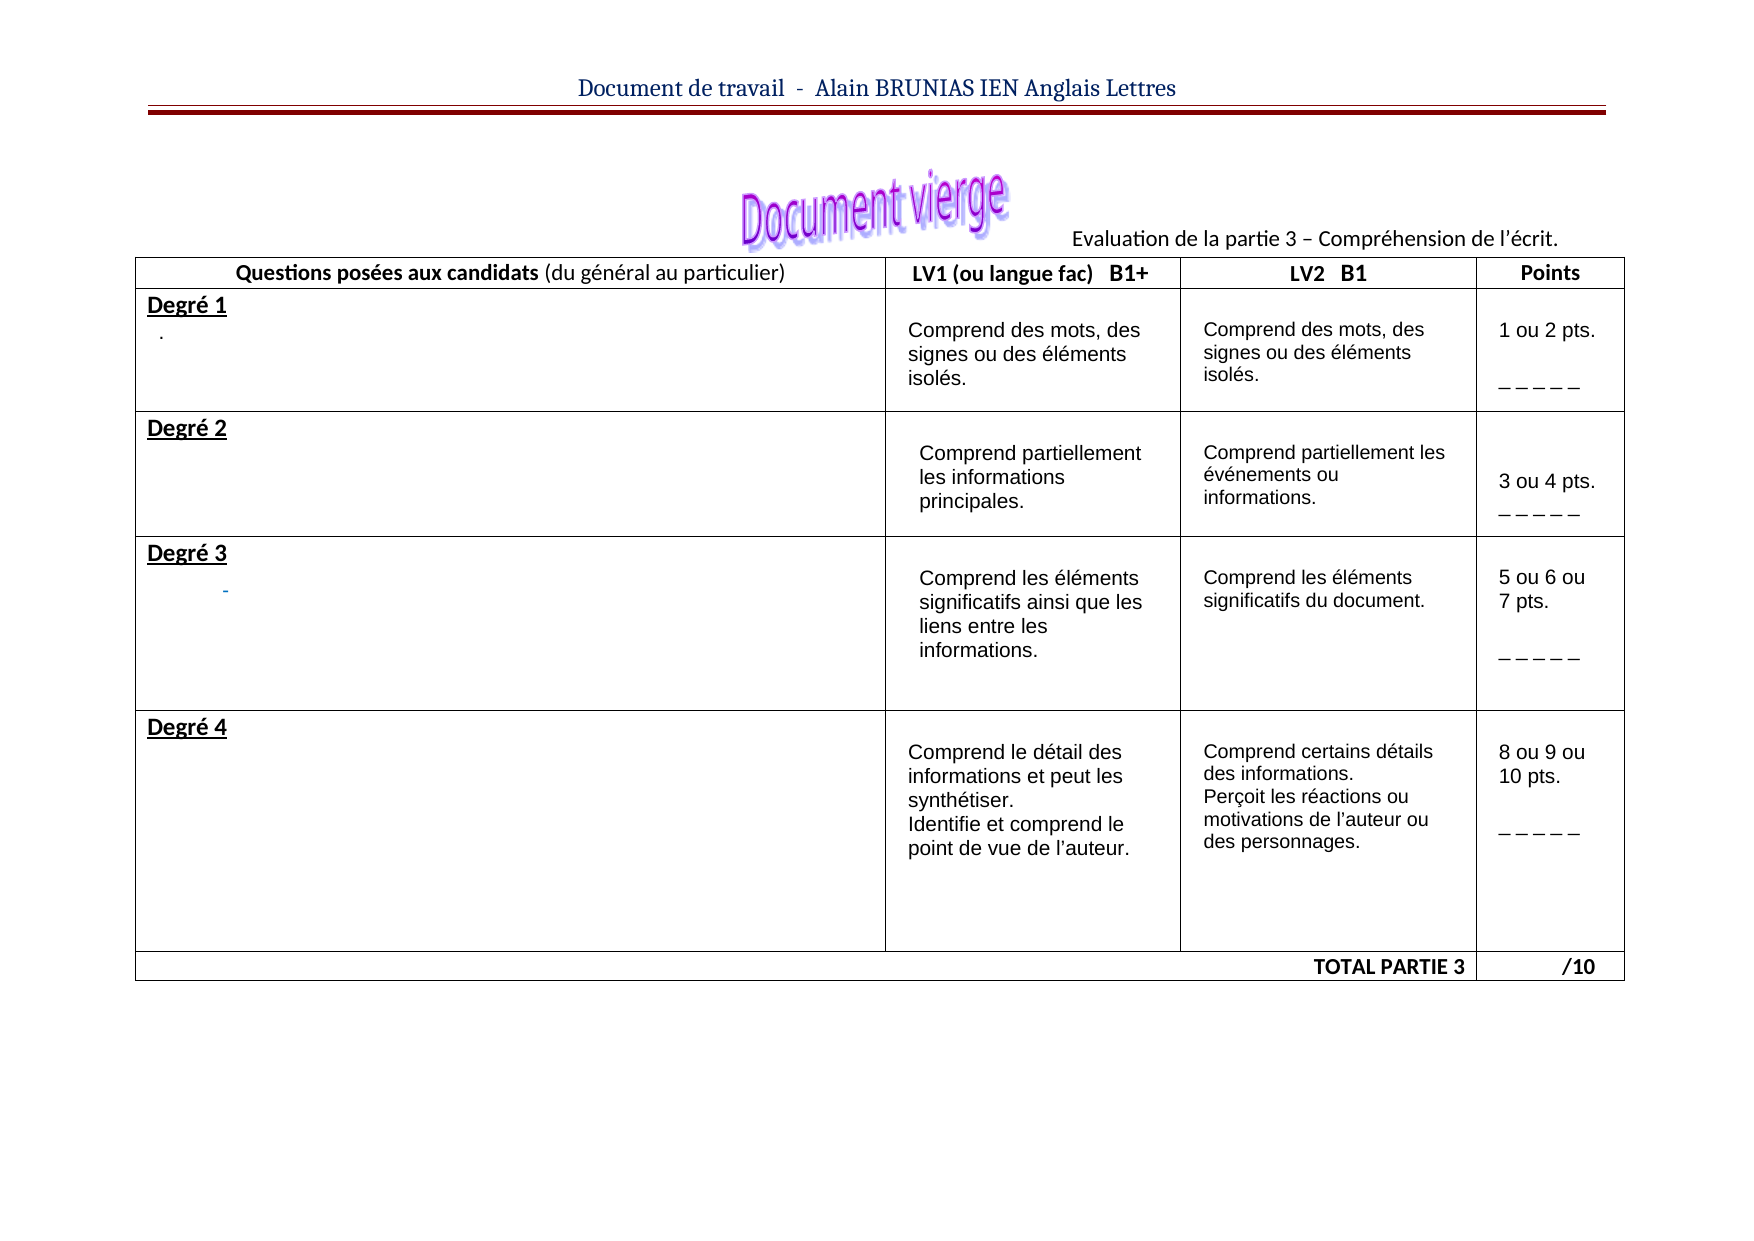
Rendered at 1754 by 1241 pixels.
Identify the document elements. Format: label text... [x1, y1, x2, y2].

table_cell [886, 412, 1180, 536]
table_header Comprend les éléments significatifs du document. [1192, 566, 1465, 630]
table_header Comprend partiellement les événements ou informations. [1192, 441, 1465, 527]
text Evaluation de la partie 3 – Compréhension de l’écrit. [761, 224, 1606, 252]
table_header Questions posées aux candidats (du général au particulier) [136, 258, 885, 288]
table_cell /10 [1477, 952, 1624, 980]
table_cell [1477, 289, 1624, 411]
table_cell [886, 711, 1180, 951]
table_cell [1181, 537, 1476, 710]
table_cell [1181, 412, 1476, 536]
table_cell [1181, 289, 1476, 411]
table_header Comprend certains détails des informations. Perçoit les réactions ou motivations de l’auteur ou des personnages. [1192, 740, 1465, 895]
table_cell [886, 537, 1180, 710]
table_cell Degré 3 [136, 537, 885, 710]
table_header LV2 B1 [1181, 258, 1476, 288]
table_header LV1 (ou langue fac) B1+ [886, 258, 1180, 288]
table_cell [1477, 711, 1624, 951]
table_cell [886, 289, 1180, 411]
table_cell TOTAL PARTIE 3 [136, 952, 1476, 980]
table_cell Degré 4 [136, 711, 885, 951]
table_header 1 ou 2 pts. _ _ _ _ _ [1487, 318, 1607, 390]
table_header Comprend le détail des informations et peut les synthétiser. Identifie et comprend le point de vue de l’auteur. [897, 740, 1169, 951]
table_header 3 ou 4 pts. _ _ _ _ _ [1487, 469, 1607, 536]
table_header Comprend des mots, des signes ou des éléments isolés. [897, 318, 1169, 409]
table_header Comprend partiellement les informations principales. [908, 441, 1158, 532]
table_header [897, 412, 1169, 532]
table_cell Degré 2 [136, 412, 885, 536]
table_header . [147, 320, 767, 411]
table_cell [1181, 711, 1476, 951]
table_header Comprend les éléments significatifs ainsi que les liens entre les informations. [908, 566, 1158, 705]
table_header [897, 537, 1169, 705]
table_cell [1477, 537, 1624, 710]
table_header Comprend des mots, des signes ou des éléments isolés. [1192, 318, 1465, 386]
table_header 8 ou 9 ou 10 pts. _ _ _ _ _ [1487, 740, 1612, 835]
table_cell Degré 1 [136, 289, 885, 411]
table_header 5 ou 6 ou 7 pts. _ _ _ _ _ [1487, 565, 1612, 661]
table_cell [1477, 412, 1624, 536]
table_header Points [1477, 258, 1624, 288]
text [148, 224, 748, 252]
